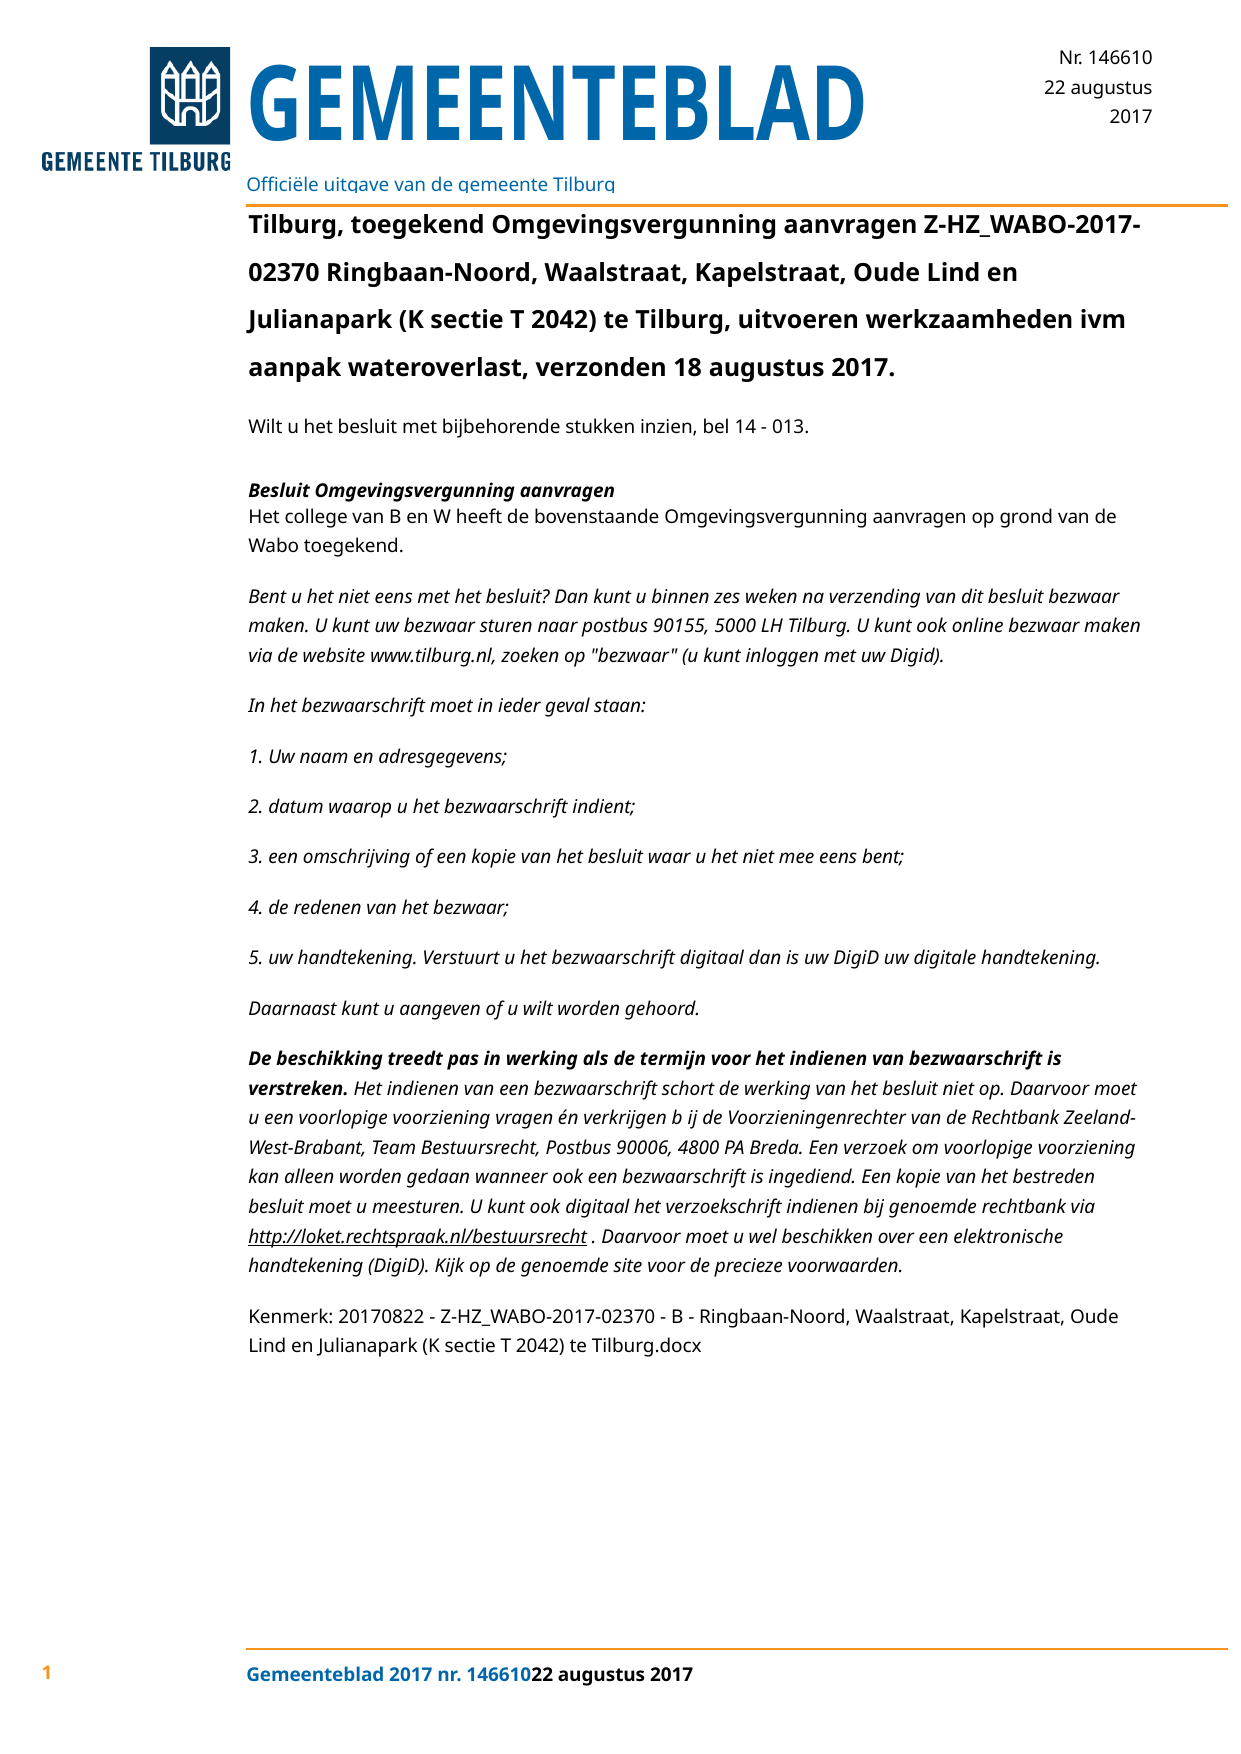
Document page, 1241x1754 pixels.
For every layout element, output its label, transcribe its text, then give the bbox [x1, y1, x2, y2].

text Het college van B en W heeft de bovenstaande Omgevingsvergunning aanvragen op grond van de Wabo toegekend. [248, 503, 1152, 558]
text Besluit Omgevingsvergunning aanvragen [248, 477, 1152, 503]
text 2. datum waarop u het bezwaarschrift indient; [248, 793, 1152, 819]
text 4. de redenen van het bezwaar; [248, 894, 1152, 920]
text In het bezwaarschrift moet in ieder geval staan: [248, 692, 1152, 718]
text 3. een omschrijving of een kopie van het besluit waar u het niet mee eens bent; [248, 844, 1152, 869]
text Wilt u het besluit met bijbehorende stukken inzien, bel 14 - 013. [248, 413, 1152, 439]
text Kenmerk: 20170822 - Z-HZ_WABO-2017-02370 - B - Ringbaan-Noord, Waalstraat, Kapelstraat, Oude Lind en Julianapark (K sectie T 2042) te Tilburg.docx [248, 1303, 1152, 1358]
text Daarnaast kunt u aangeven of u wilt worden gehoord. [248, 995, 1152, 1021]
text De beschikking treedt pas in werking als de termijn voor het indienen van bezwaarschrift is verstreken. Het indienen van een bezwaarschrift schort de werking van het besluit niet op. Daarvoor moet u een voorlopige voorziening vragen én verkrijgen b ij de Voorzieningenrechter van de Rechtbank Zeeland-West-Brabant, Team Bestuursrecht, Postbus 90006, 4800 PA Breda. Een verzoek om voorlopige voorziening kan alleen worden gedaan wanneer ook een bezwaarschrift is ingediend. Een kopie van het bestreden besluit moet u meesturen. U kunt ook digitaal het verzoekschrift indienen bij genoemde rechtbank via http://loket.rechtspraak.nl/bestuursrecht . Daarvoor moet u wel beschikken over een elektronische handtekening (DigiD). Kijk op de genoemde site voor de precieze voorwaarden. [248, 1045, 1152, 1278]
text Bent u het niet eens met het besluit? Dan kunt u binnen zes weken na verzending van dit besluit bezwaar maken. U kunt uw bezwaar sturen naar postbus 90155, 5000 LH Tilburg. U kunt ook online bezwaar maken via de website www.tilburg.nl, zoeken op "bezwaar" (u kunt inloggen met uw Digid). [248, 583, 1152, 668]
text Tilburg, toegekend Omgevingsvergunning aanvragen Z-HZ_WABO-2017-02370 Ringbaan-Noord, Waalstraat, Kapelstraat, Oude Lind en Julianapark (K sectie T 2042) te Tilburg, uitvoeren werkzaamheden ivm aanpak wateroverlast, verzonden 18 augustus 2017. [248, 207, 1152, 384]
text 1. Uw naam en adresgegevens; [248, 743, 1152, 768]
picture [41, 47, 231, 172]
text 5. uw handtekening. Verstuurt u het bezwaarschrift digitaal dan is uw DigiD uw digitale handtekening. [248, 944, 1152, 970]
